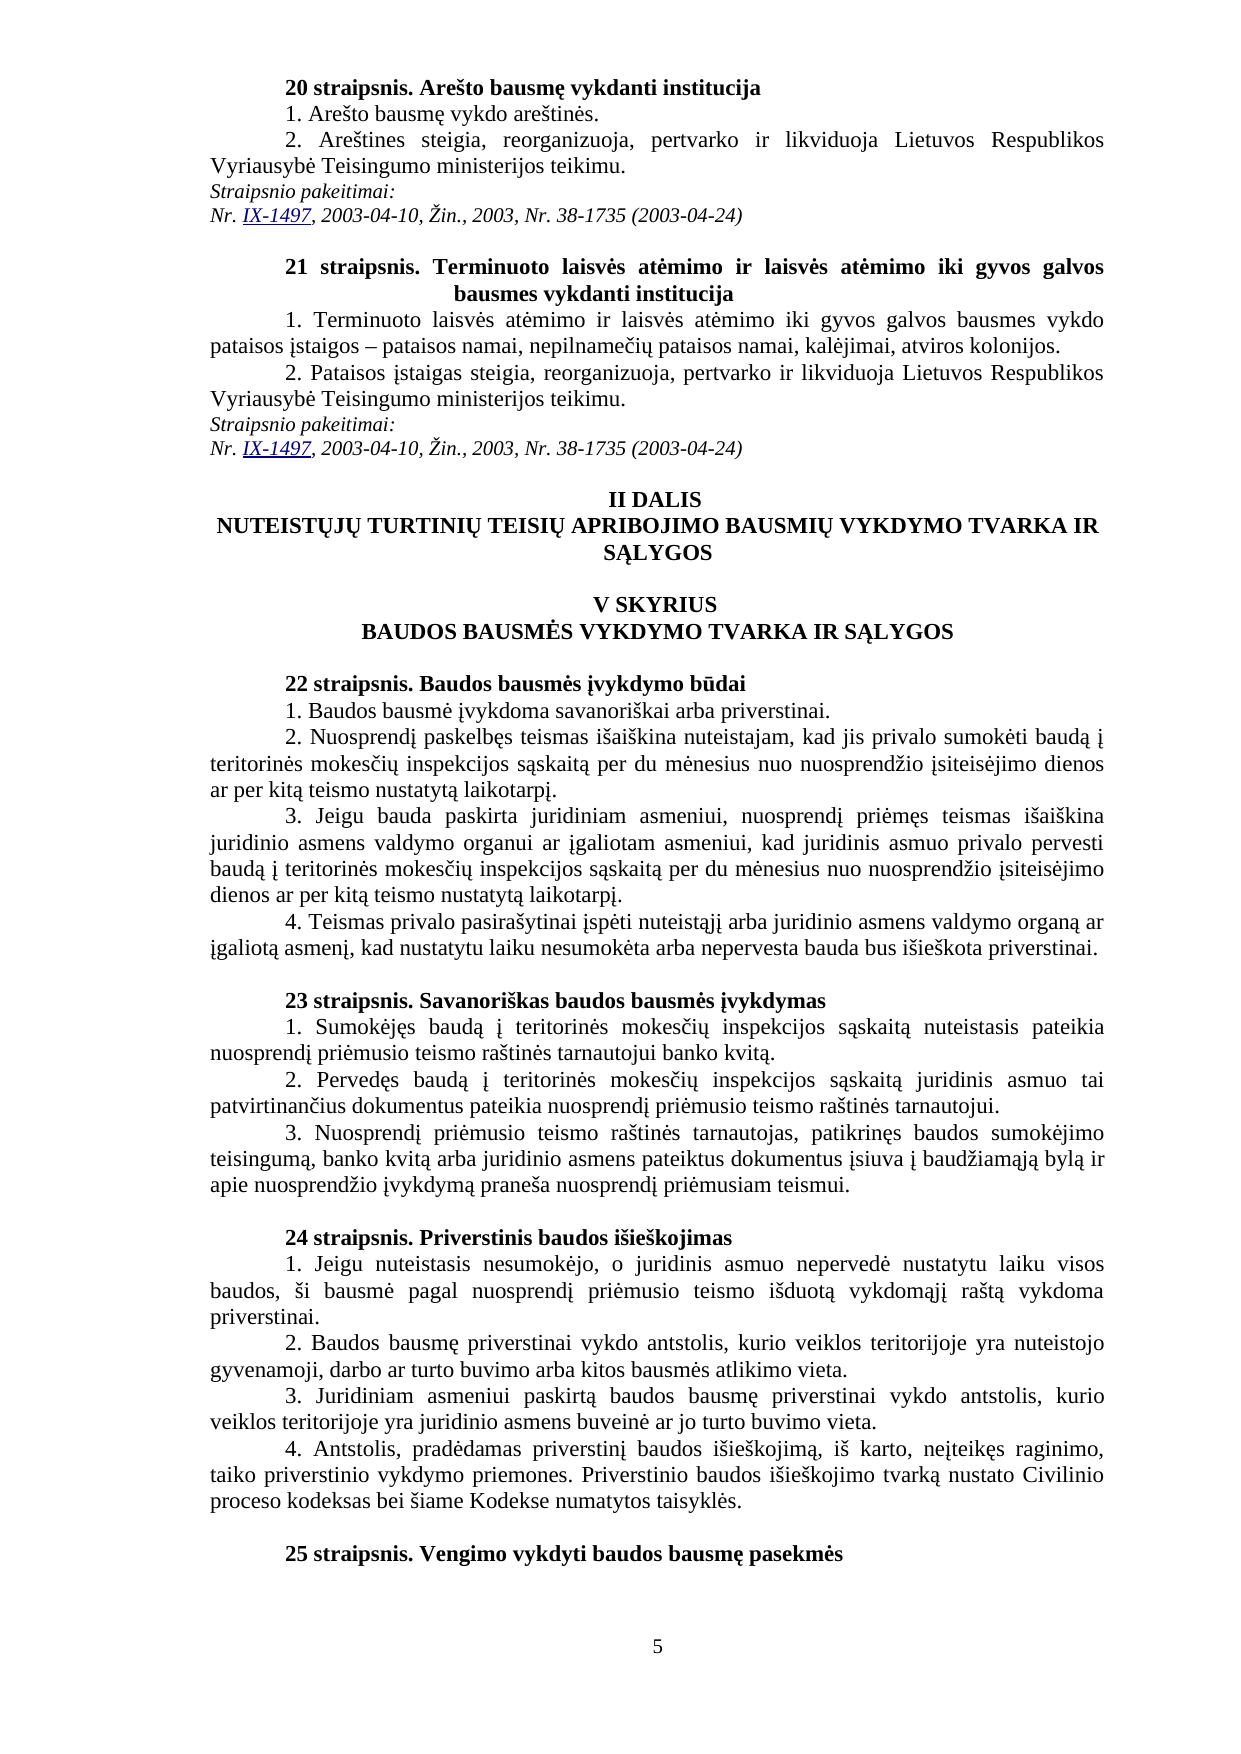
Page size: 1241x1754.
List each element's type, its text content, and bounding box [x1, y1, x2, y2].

text 20 straipsnis. Arešto bausmę vykdanti institucija [210, 73, 1106, 100]
text 1. Baudos bausmė įvykdoma savanoriškai arba priverstinai. [210, 697, 1106, 723]
text 1. Jeigu nuteistasis nesumokėjo, o juridinis asmuo nepervedė nustatytu laiku visos baudos, ši bausmė pagal nuosprendį priėmusio teismo išduotą vykdomąjį raštą vykdoma priverstinai. [210, 1250, 1106, 1329]
text 3. Jeigu bauda paskirta juridiniam asmeniui, nuosprendį priėmęs teismas išaiškina juridinio asmens valdymo organui ar įgaliotam asmeniui, kad juridinis asmuo privalo pervesti baudą į teritorinės mokesčių inspekcijos sąskaitą per du mėnesius nuo nuosprendžio įsiteisėjimo dienos ar per kitą teismo nustatytą laikotarpį. [210, 802, 1106, 908]
text 3. Nuosprendį priėmusio teismo raštinės tarnautojas, patikrinęs baudos sumokėjimo teisingumą, banko kvitą arba juridinio asmens pateiktus dokumentus įsiuva į baudžiamąją bylą ir apie nuosprendžio įvykdymą praneša nuosprendį priėmusiam teismui. [210, 1118, 1106, 1198]
text 2. Areštines steigia, reorganizuoja, pertvarko ir likviduoja Lietuvos Respublikos Vyriausybė Teisingumo ministerijos teikimu. [210, 126, 1106, 179]
text 3. Juridiniam asmeniui paskirtą baudos bausmę priverstinai vykdo antstolis, kurio veiklos teritorijoje yra juridinio asmens buveinė ar jo turto buvimo vieta. [210, 1382, 1106, 1435]
text 22 straipsnis. Baudos bausmės įvykdymo būdai [210, 671, 1106, 697]
text Straipsnio pakeitimai: [210, 179, 1106, 203]
text 2. Baudos bausmę priverstinai vykdo antstolis, kurio veiklos teritorijoje yra nuteistojo gyvenamoji, darbo ar turto buvimo arba kitos bausmės atlikimo vieta. [210, 1329, 1106, 1382]
text 1. Arešto bausmę vykdo areštinės. [210, 100, 1106, 126]
text 2. Pervedęs baudą į teritorinės mokesčių inspekcijos sąskaitą juridinis asmuo tai patvirtinančius dokumentus pateikia nuosprendį priėmusio teismo raštinės tarnautojui. [210, 1066, 1106, 1118]
subtitle V skyrius [210, 591, 1106, 618]
text Straipsnio pakeitimai: [210, 412, 1106, 436]
subtitle BAUDOS BAUSMĖS VYKDYMO TVARKA IR SĄLYGOS [210, 618, 1106, 644]
text 4. Teismas privalo pasirašytinai įspėti nuteistąjį arba juridinio asmens valdymo organą ar įgaliotą asmenį, kad nustatytu laiku nesumokėta arba nepervesta bauda bus išieškota priverstinai. [210, 908, 1106, 960]
text 2. Nuosprendį paskelbęs teismas išaiškina nuteistajam, kad jis privalo sumokėti baudą į teritorinės mokesčių inspekcijos sąskaitą per du mėnesius nuo nuosprendžio įsiteisėjimo dienos ar per kitą teismo nustatytą laikotarpį. [210, 723, 1106, 802]
text 24 straipsnis. Priverstinis baudos išieškojimas [210, 1224, 1106, 1250]
text 25 straipsnis. Vengimo vykdyti baudos bausmę pasekmės [210, 1540, 1106, 1567]
text 1. Terminuoto laisvės atėmimo ir laisvės atėmimo iki gyvos galvos bausmes vykdo pataisos įstaigos – pataisos namai, nepilnamečių pataisos namai, kalėjimai, atviros kolonijos. [210, 306, 1106, 359]
text Nuteistųjų turtinIŲ teisIŲ apribojIMO bausmių vykdymo tvarka ir sąlygos [210, 512, 1106, 565]
text Nr. IX-1497, 2003-04-10, Žin., 2003, Nr. 38-1735 (2003-04-24) [210, 203, 1106, 227]
text 2. Pataisos įstaigas steigia, reorganizuoja, pertvarko ir likviduoja Lietuvos Respublikos Vyriausybė Teisingumo ministerijos teikimu. [210, 359, 1106, 412]
text 23 straipsnis. Savanoriškas baudos bausmės įvykdymas [210, 987, 1106, 1013]
text 1. Sumokėjęs baudą į teritorinės mokesčių inspekcijos sąskaitą nuteistasis pateikia nuosprendį priėmusio teismo raštinės tarnautojui banko kvitą. [210, 1013, 1106, 1066]
text Nr. IX-1497, 2003-04-10, Žin., 2003, Nr. 38-1735 (2003-04-24) [210, 436, 1106, 460]
subtitle II dalis [210, 486, 1106, 512]
text 4. Antstolis, pradėdamas priverstinį baudos išieškojimą, iš karto, neįteikęs raginimo, taiko priverstinio vykdymo priemones. Priverstinio baudos išieškojimo tvarką nustato Civilinio proceso kodeksas bei šiame Kodekse numatytos taisyklės. [210, 1435, 1106, 1514]
text 21 straipsnis. Terminuoto laisvės atėmimo ir laisvės atėmimo iki gyvos galvos bausmes vykdanti institucija [285, 253, 1106, 306]
